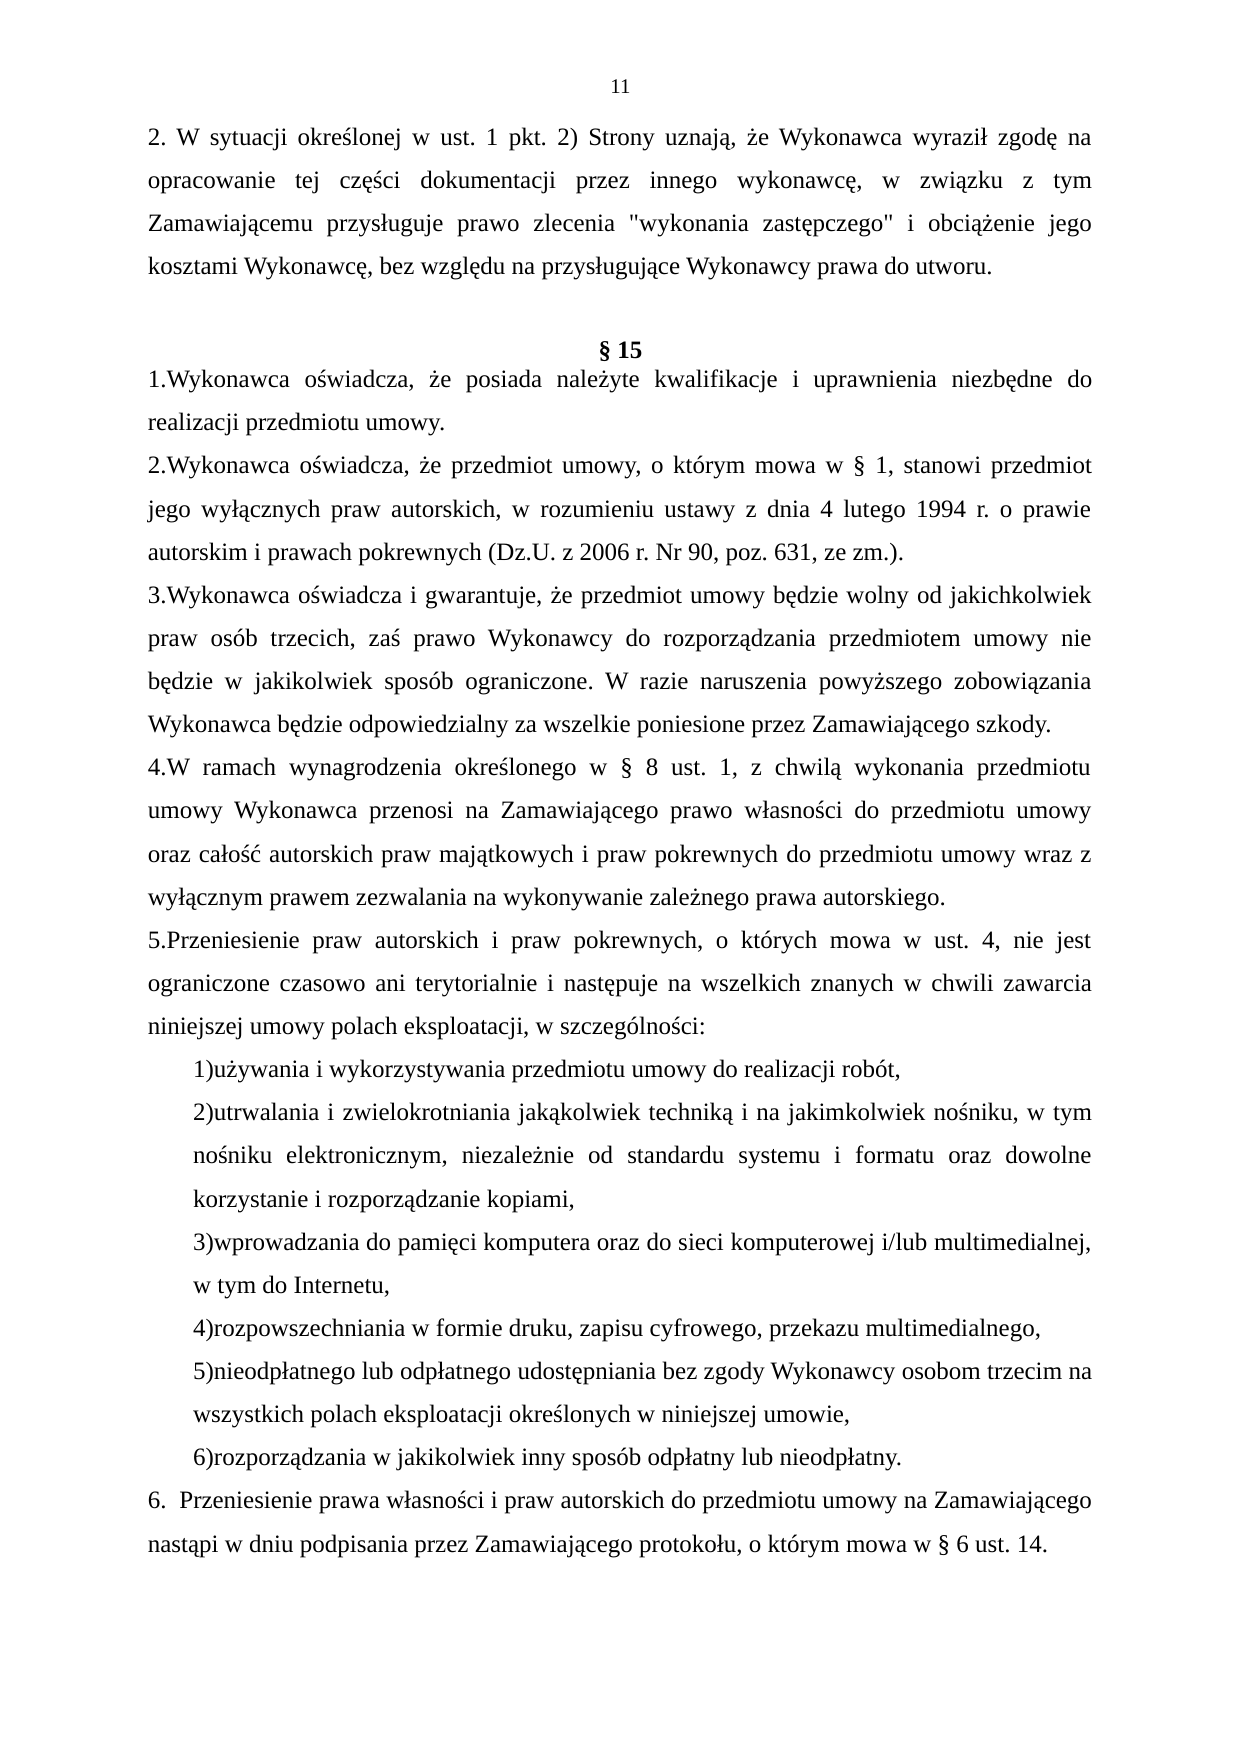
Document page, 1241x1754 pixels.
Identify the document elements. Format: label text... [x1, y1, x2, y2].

list używania i wykorzystywania przedmiotu umowy do realizacji robót, [193, 1054, 1093, 1083]
list nieodpłatnego lub odpłatnego udostępniania bez zgody Wykonawcy osobom trzecim na wszystkich polach eksploatacji określonych w niniejszej umowie, [193, 1356, 1093, 1428]
list Wykonawca oświadcza i gwarantuje, że przedmiot umowy będzie wolny od jakichkolwiek praw osób trzecich, zaś prawo Wykonawcy do rozporządzania przedmiotem umowy nie będzie w jakikolwiek sposób ograniczone. W razie naruszenia powyższego zobowiązania Wykonawca będzie odpowiedzialny za wszelkie poniesione przez Zamawiającego szkody. [148, 580, 1093, 738]
list Wykonawca oświadcza, że posiada należyte kwalifikacje i uprawnienia niezbędne do realizacji przedmiotu umowy. [148, 364, 1093, 436]
list Wykonawca oświadcza, że przedmiot umowy, o którym mowa w § 1, stanowi przedmiot jego wyłącznych praw autorskich, w rozumieniu ustawy z dnia 4 lutego 1994 r. o prawie autorskim i prawach pokrewnych (Dz.U. z 2006 r. Nr 90, poz. 631, ze zm.). [148, 451, 1093, 566]
text § 15 [148, 336, 1093, 364]
list W ramach wynagrodzenia określonego w § 8 ust. 1, z chwilą wykonania przedmiotu umowy Wykonawca przenosi na Zamawiającego prawo własności do przedmiotu umowy oraz całość autorskich praw majątkowych i praw pokrewnych do przedmiotu umowy wraz z wyłącznym prawem zezwalania na wykonywanie zależnego prawa autorskiego. [148, 752, 1093, 911]
list Przeniesienie praw autorskich i praw pokrewnych, o których mowa w ust. 4, nie jest ograniczone czasowo ani terytorialnie i następuje na wszelkich znanych w chwili zawarcia niniejszej umowy polach eksploatacji, w szczególności: [148, 925, 1093, 1040]
list wprowadzania do pamięci komputera oraz do sieci komputerowej i/lub multimedialnej, w tym do Internetu, [193, 1227, 1093, 1299]
list rozporządzania w jakikolwiek inny sposób odpłatny lub nieodpłatny. [193, 1442, 1093, 1471]
text 2. W sytuacji określonej w ust. 1 pkt. 2) Strony uznają, że Wykonawca wyraził zgodę na opracowanie tej części dokumentacji przez innego wykonawcę, w związku z tym Zamawiającemu przysługuje prawo zlecenia "wykonania zastępczego" i obciążenie jego kosztami Wykonawcę, bez względu na przysługujące Wykonawcy prawa do utworu. [148, 122, 1093, 280]
text 6. Przeniesienie prawa własności i praw autorskich do przedmiotu umowy na Zamawiającego nastąpi w dniu podpisania przez Zamawiającego protokołu, o którym mowa w § 6 ust. 14. [148, 1486, 1093, 1557]
list utrwalania i zwielokrotniania jakąkolwiek techniką i na jakimkolwiek nośniku, w tym nośniku elektronicznym, niezależnie od standardu systemu i formatu oraz dowolne korzystanie i rozporządzanie kopiami, [193, 1097, 1093, 1212]
list rozpowszechniania w formie druku, zapisu cyfrowego, przekazu multimedialnego, [193, 1313, 1093, 1342]
